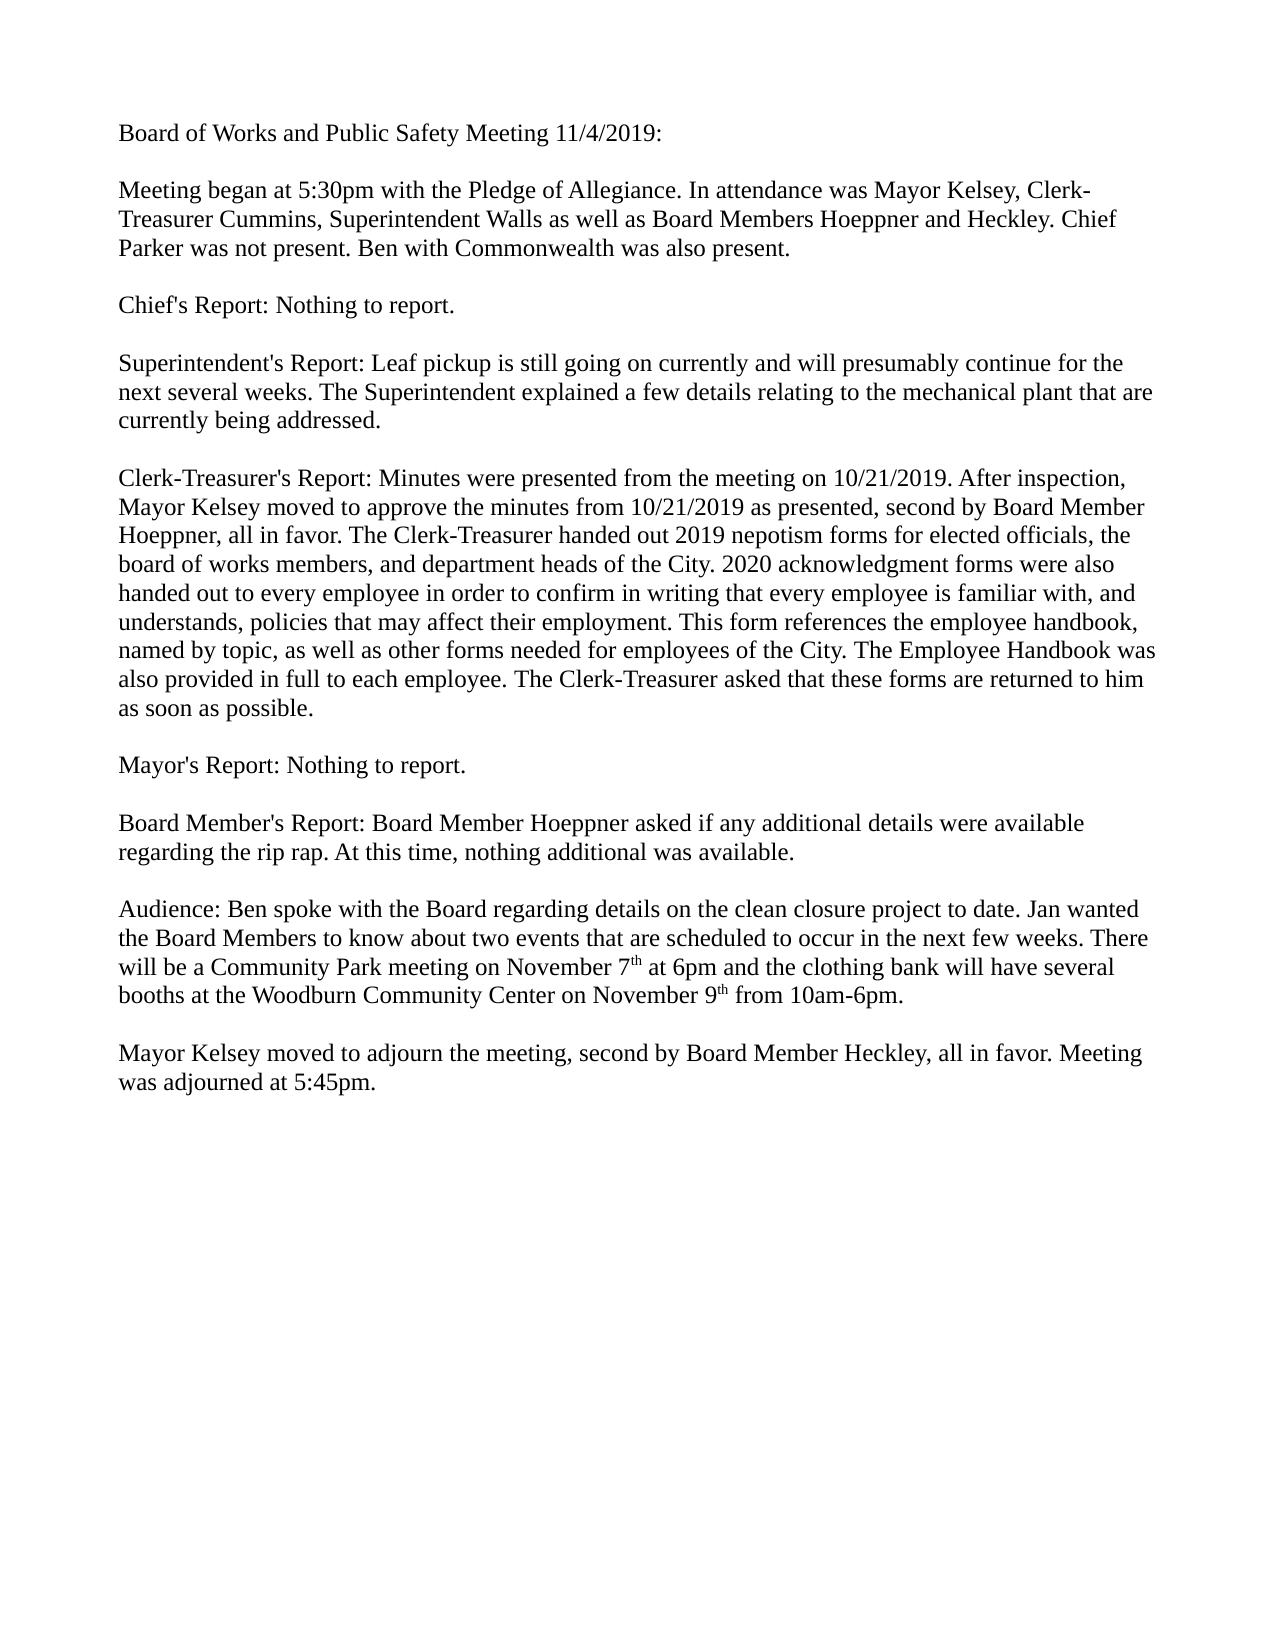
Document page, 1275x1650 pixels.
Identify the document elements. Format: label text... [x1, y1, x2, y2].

text Mayor's Report: Nothing to report. [118, 751, 1157, 779]
text Audience: Ben spoke with the Board regarding details on the clean closure project to date. Jan wanted the Board Members to know about two events that are scheduled to occur in the next few weeks. There will be a Community Park meeting on November 7th at 6pm and the clothing bank will have several booths at the Woodburn Community Center on November 9th from 10am-6pm. [118, 894, 1157, 1009]
text Meeting began at 5:30pm with the Pledge of Allegiance. In attendance was Mayor Kelsey, Clerk-Treasurer Cummins, Superintendent Walls as well as Board Members Hoeppner and Heckley. Chief Parker was not present. Ben with Commonwealth was also present. [118, 176, 1157, 262]
text Clerk-Treasurer's Report: Minutes were presented from the meeting on 10/21/2019. After inspection, Mayor Kelsey moved to approve the minutes from 10/21/2019 as presented, second by Board Member Hoeppner, all in favor. The Clerk-Treasurer handed out 2019 nepotism forms for elected officials, the board of works members, and department heads of the City. 2020 acknowledgment forms were also handed out to every employee in order to confirm in writing that every employee is familiar with, and understands, policies that may affect their employment. This form references the employee handbook, named by topic, as well as other forms needed for employees of the City. The Employee Handbook was also provided in full to each employee. The Clerk-Treasurer asked that these forms are returned to him as soon as possible. [118, 463, 1157, 722]
text Mayor Kelsey moved to adjourn the meeting, second by Board Member Heckley, all in favor. Meeting was adjourned at 5:45pm. [118, 1038, 1157, 1096]
text Chief's Report: Nothing to report. [118, 291, 1157, 319]
text Board Member's Report: Board Member Hoeppner asked if any additional details were available regarding the rip rap. At this time, nothing additional was available. [118, 808, 1157, 866]
text Superintendent's Report: Leaf pickup is still going on currently and will presumably continue for the next several weeks. The Superintendent explained a few details relating to the mechanical plant that are currently being addressed. [118, 348, 1157, 434]
text Board of Works and Public Safety Meeting 11/4/2019: [118, 118, 1157, 147]
